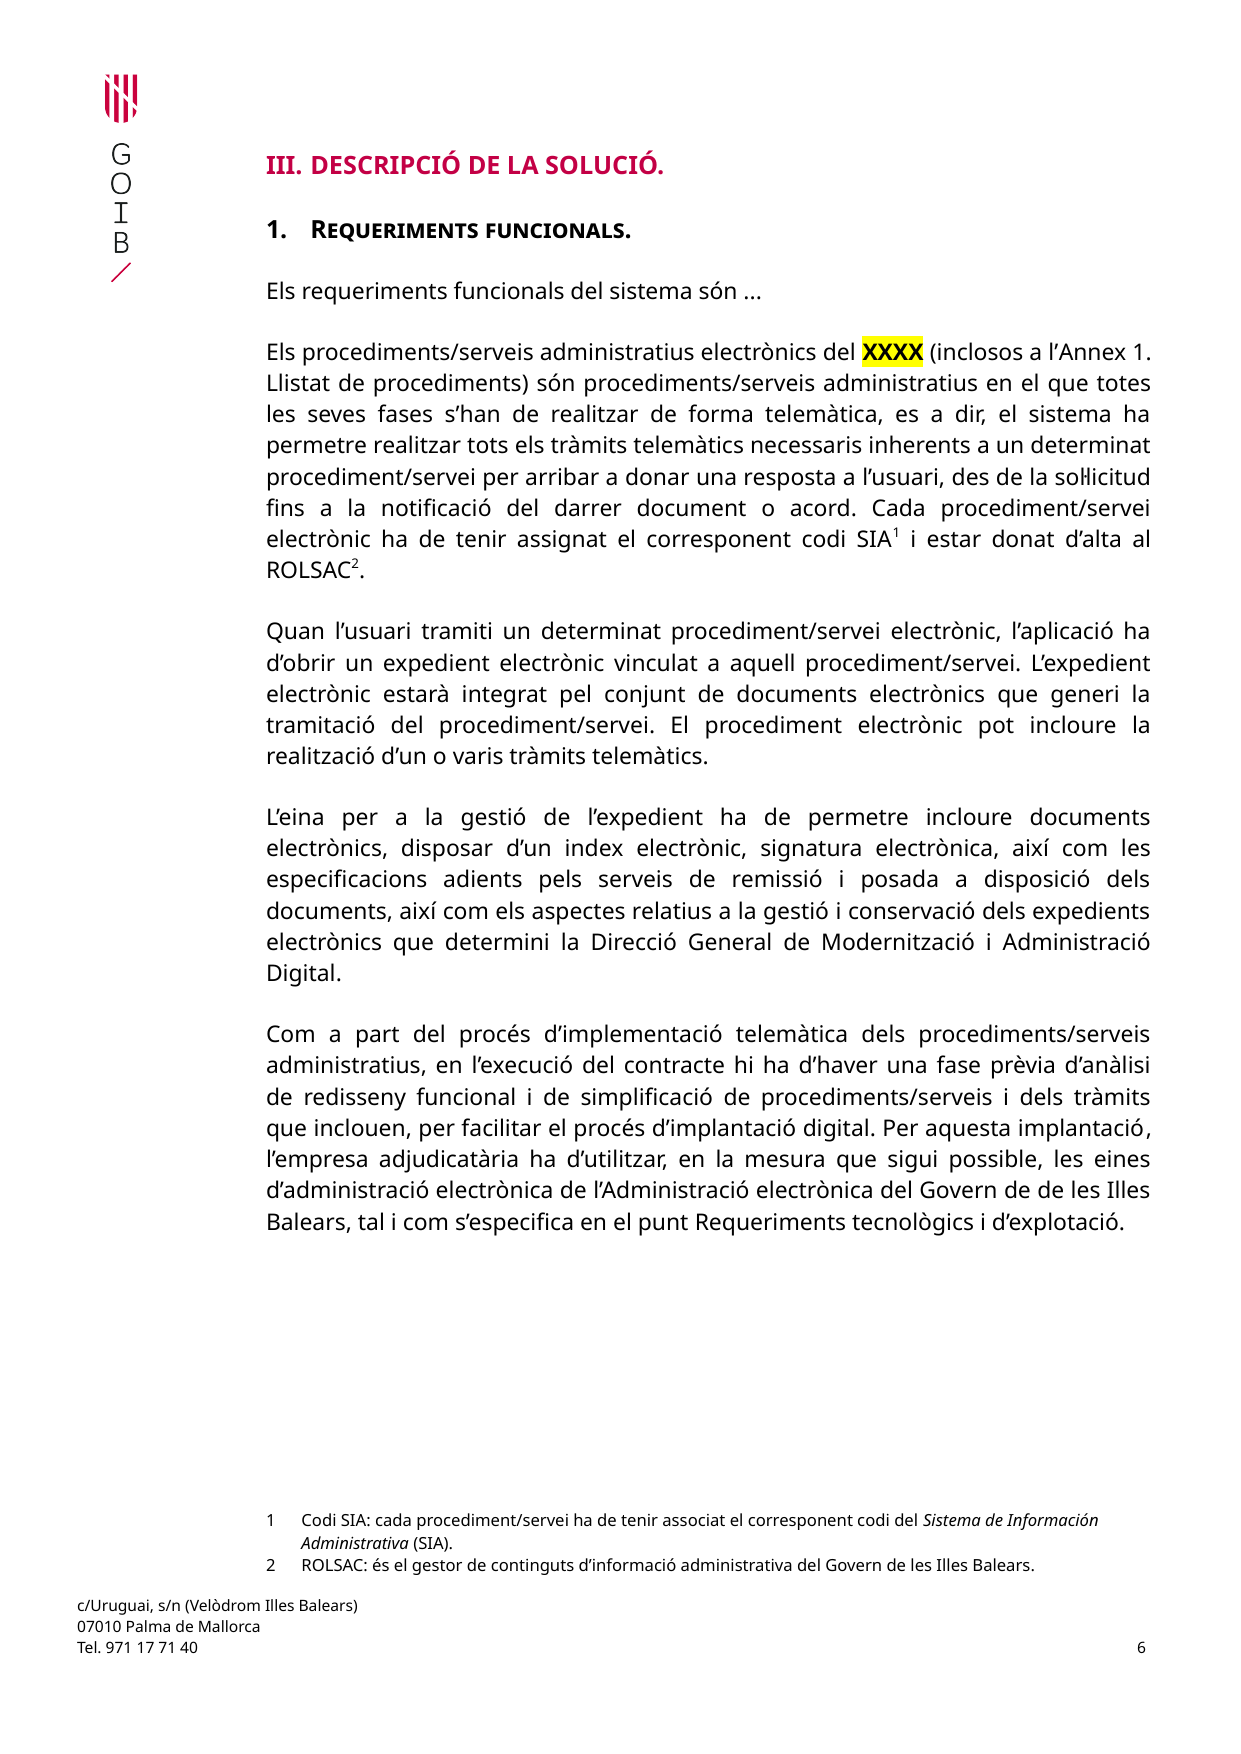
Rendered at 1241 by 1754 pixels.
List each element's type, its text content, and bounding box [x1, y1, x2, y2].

picture [76, 51, 166, 313]
text Els procediments/serveis administratius electrònics del XXXX (inclosos a l’Annex 1. Llistat de procediments) són procediments/serveis administratius en el que totes les seves fases s’han de realitzar de forma telemàtica, es a dir, el sistema ha permetre realitzar tots els tràmits telemàtics necessaris inherents a un determinat procediment/servei per arribar a donar una resposta a l’usuari, des de la sol·licitud fins a la notificació del darrer document o acord. Cada procediment/servei electrònic ha de tenir assignat el corresponent codi SIA i estar donat d’alta al ROLSAC. [266, 336, 1152, 586]
text Codi SIA: cada procediment/servei ha de tenir associat el corresponent codi del Sistema de Información Administrativa (SIA). [266, 1509, 1152, 1554]
text ROLSAC: és el gestor de continguts d’informació administrativa del Govern de les Illes Balears. [266, 1554, 1152, 1577]
text L’eina per a la gestió de l’expedient ha de permetre incloure documents electrònics, disposar d’un index electrònic, signatura electrònica, així com les especificacions adients pels serveis de remissió i posada a disposició dels documents, així com els aspectes relatius a la gestió i conservació dels expedients electrònics que determini la Direcció General de Modernització i Administració Digital. [266, 801, 1152, 988]
subtitle Descripció de la solució. [266, 148, 1152, 182]
text Els requeriments funcionals del sistema són ... [266, 275, 1152, 306]
subtitle Requeriments funcionals. [266, 211, 1152, 246]
text Quan l’usuari tramiti un determinat procediment/servei electrònic, l’aplicació ha d’obrir un expedient electrònic vinculat a aquell procediment/servei. L’expedient electrònic estarà integrat pel conjunt de documents electrònics que generi la tramitació del procediment/servei. El procediment electrònic pot incloure la realització d’un o varis tràmits telemàtics. [266, 615, 1152, 771]
text Com a part del procés d’implementació telemàtica dels procediments/serveis administratius, en l’execució del contracte hi ha d’haver una fase prèvia d’anàlisi de redisseny funcional i de simplificació de procediments/serveis i dels tràmits que inclouen, per facilitar el procés d’implantació digital. Per aquesta implantació, l’empresa adjudicatària ha d’utilitzar, en la mesura que sigui possible, les eines d’administració electrònica de l’Administració electrònica del Govern de de les Illes Balears, tal i com s’especifica en el punt Requeriments tecnològics i d’explotació. [266, 1018, 1152, 1237]
